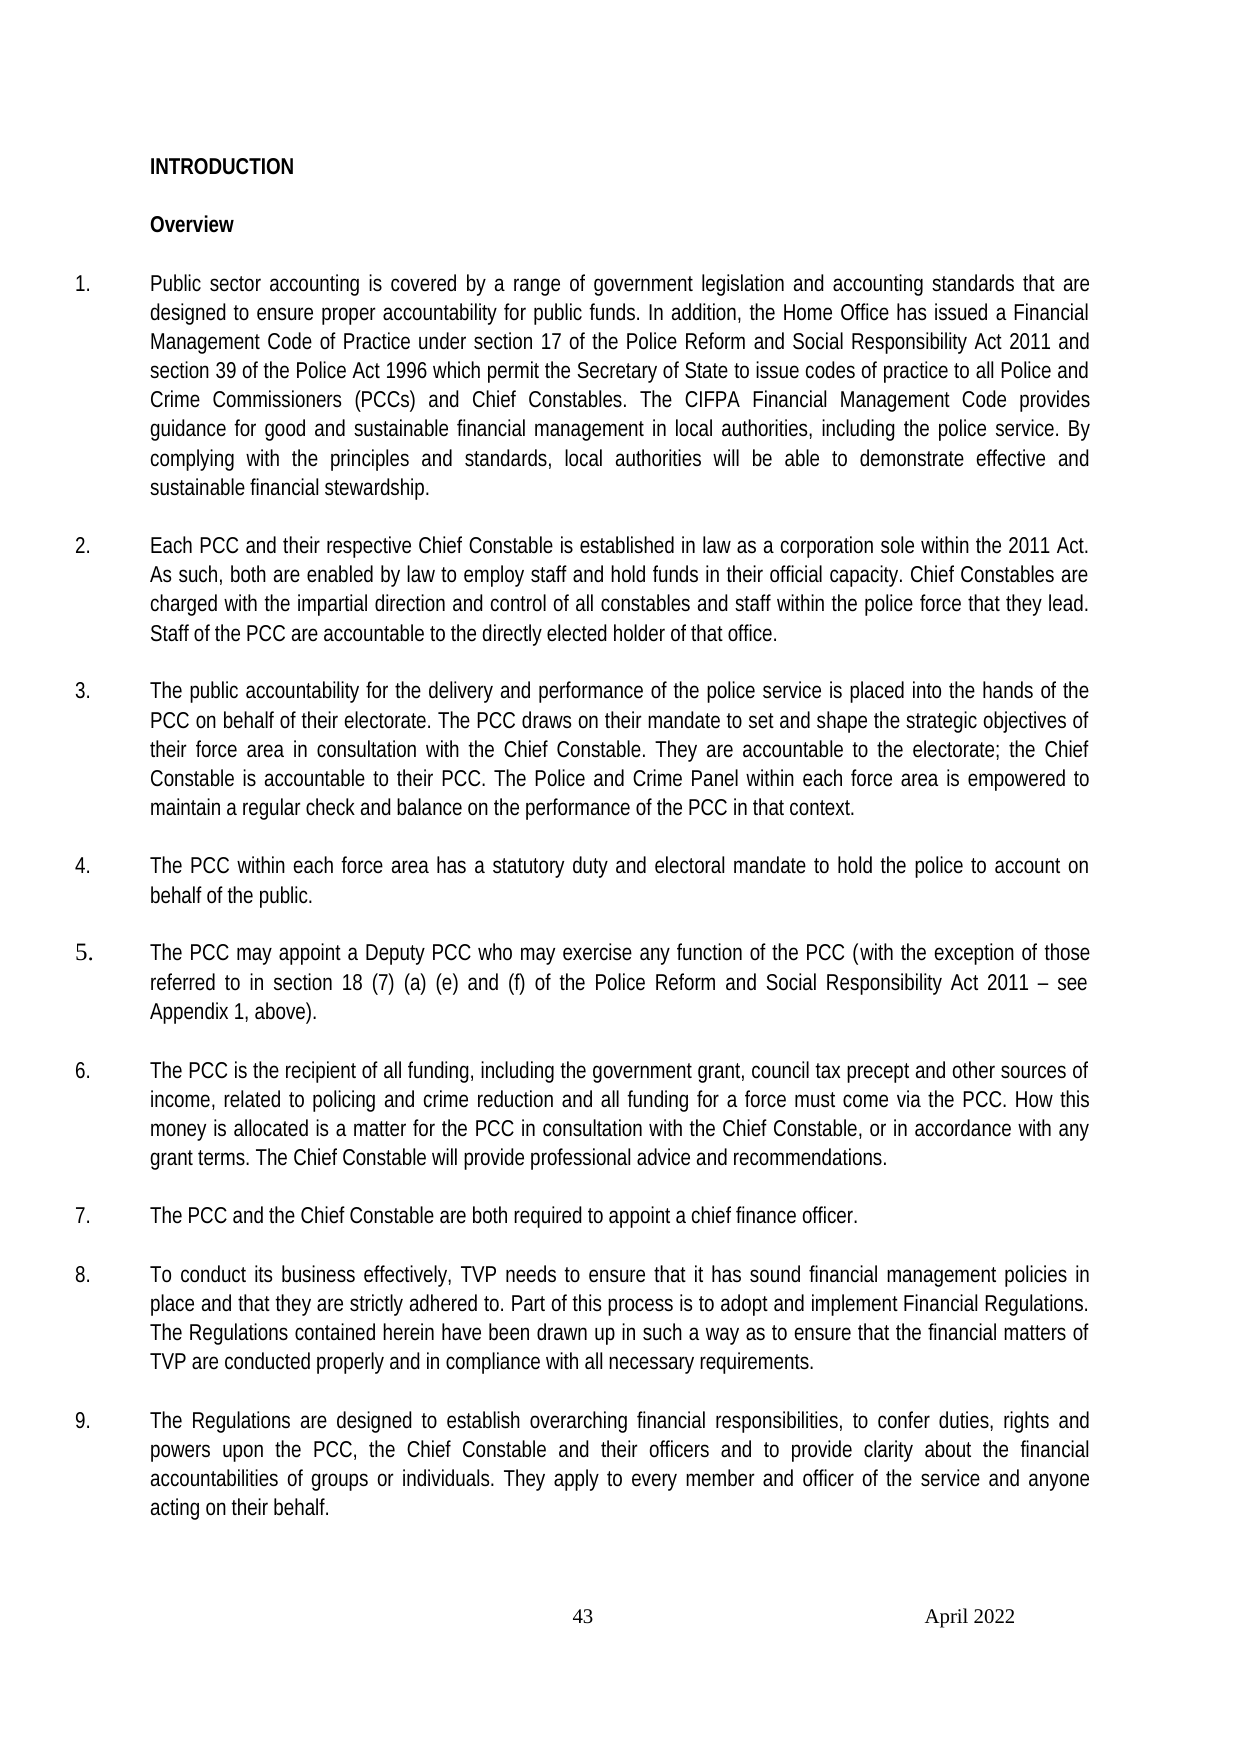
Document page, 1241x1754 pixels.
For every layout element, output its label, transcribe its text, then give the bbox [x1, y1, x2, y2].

list The PCC is the recipient of all funding, including the government grant, council tax precept and other sources of income, related to policing and crime reduction and all funding for a force must come via the PCC. How this money is allocated is a matter for the PCC in consultation with the Chief Constable, or in accordance with any grant terms. The Chief Constable will provide professional advice and recommendations. [75, 1054, 1090, 1170]
text Overview [150, 208, 1002, 237]
list To conduct its business effectively, TVP needs to ensure that it has sound financial management policies in place and that they are strictly adhered to. Part of this process is to adopt and implement Financial Regulations. The Regulations contained herein have been drawn up in such a way as to ensure that the financial matters of TVP are conducted properly and in compliance with all necessary requirements. [75, 1258, 1090, 1374]
list Public sector accounting is covered by a range of government legislation and accounting standards that are designed to ensure proper accountability for public funds. In addition, the Home Office has issued a Financial Management Code of Practice under section 17 of the Police Reform and Social Responsibility Act 2011 and section 39 of the Police Act 1996 which permit the Secretary of State to issue codes of practice to all Police and Crime Commissioners (PCCs) and Chief Constables. The CIFPA Financial Management Code provides guidance for good and sustainable financial management in local authorities, including the police service. By complying with the principles and standards, local authorities will be able to demonstrate effective and sustainable financial stewardship. [75, 267, 1090, 500]
list Each PCC and their respective Chief Constable is established in law as a corporation sole within the 2011 Act. As such, both are enabled by law to employ staff and hold funds in their official capacity. Chief Constables are charged with the impartial direction and control of all constables and staff within the police force that they lead. Staff of the PCC are accountable to the directly elected holder of that office. [75, 529, 1090, 646]
list The PCC and the Chief Constable are both required to appoint a chief finance officer. [75, 1199, 1090, 1229]
text INTRODUCTION [150, 150, 1002, 179]
list The PCC may appoint a Deputy PCC who may exercise any function of the PCC (with the exception of those referred to in section 18 (7) (a) (e) and (f) of the Police Reform and Social Responsibility Act 2011 – see Appendix 1, above). [75, 937, 1090, 1024]
list The PCC within each force area has a statutory duty and electoral mandate to hold the police to account on behalf of the public. [75, 849, 1090, 908]
list The public accountability for the delivery and performance of the police service is placed into the hands of the PCC on behalf of their electorate. The PCC draws on their mandate to set and shape the strategic objectives of their force area in consultation with the Chief Constable. They are accountable to the electorate; the Chief Constable is accountable to their PCC. The Police and Crime Panel within each force area is empowered to maintain a regular check and balance on the performance of the PCC in that context. [75, 674, 1090, 820]
list The Regulations are designed to establish overarching financial responsibilities, to confer duties, rights and powers upon the PCC, the Chief Constable and their officers and to provide clarity about the financial accountabilities of groups or individuals. They apply to every member and officer of the service and anyone acting on their behalf. [75, 1404, 1090, 1520]
